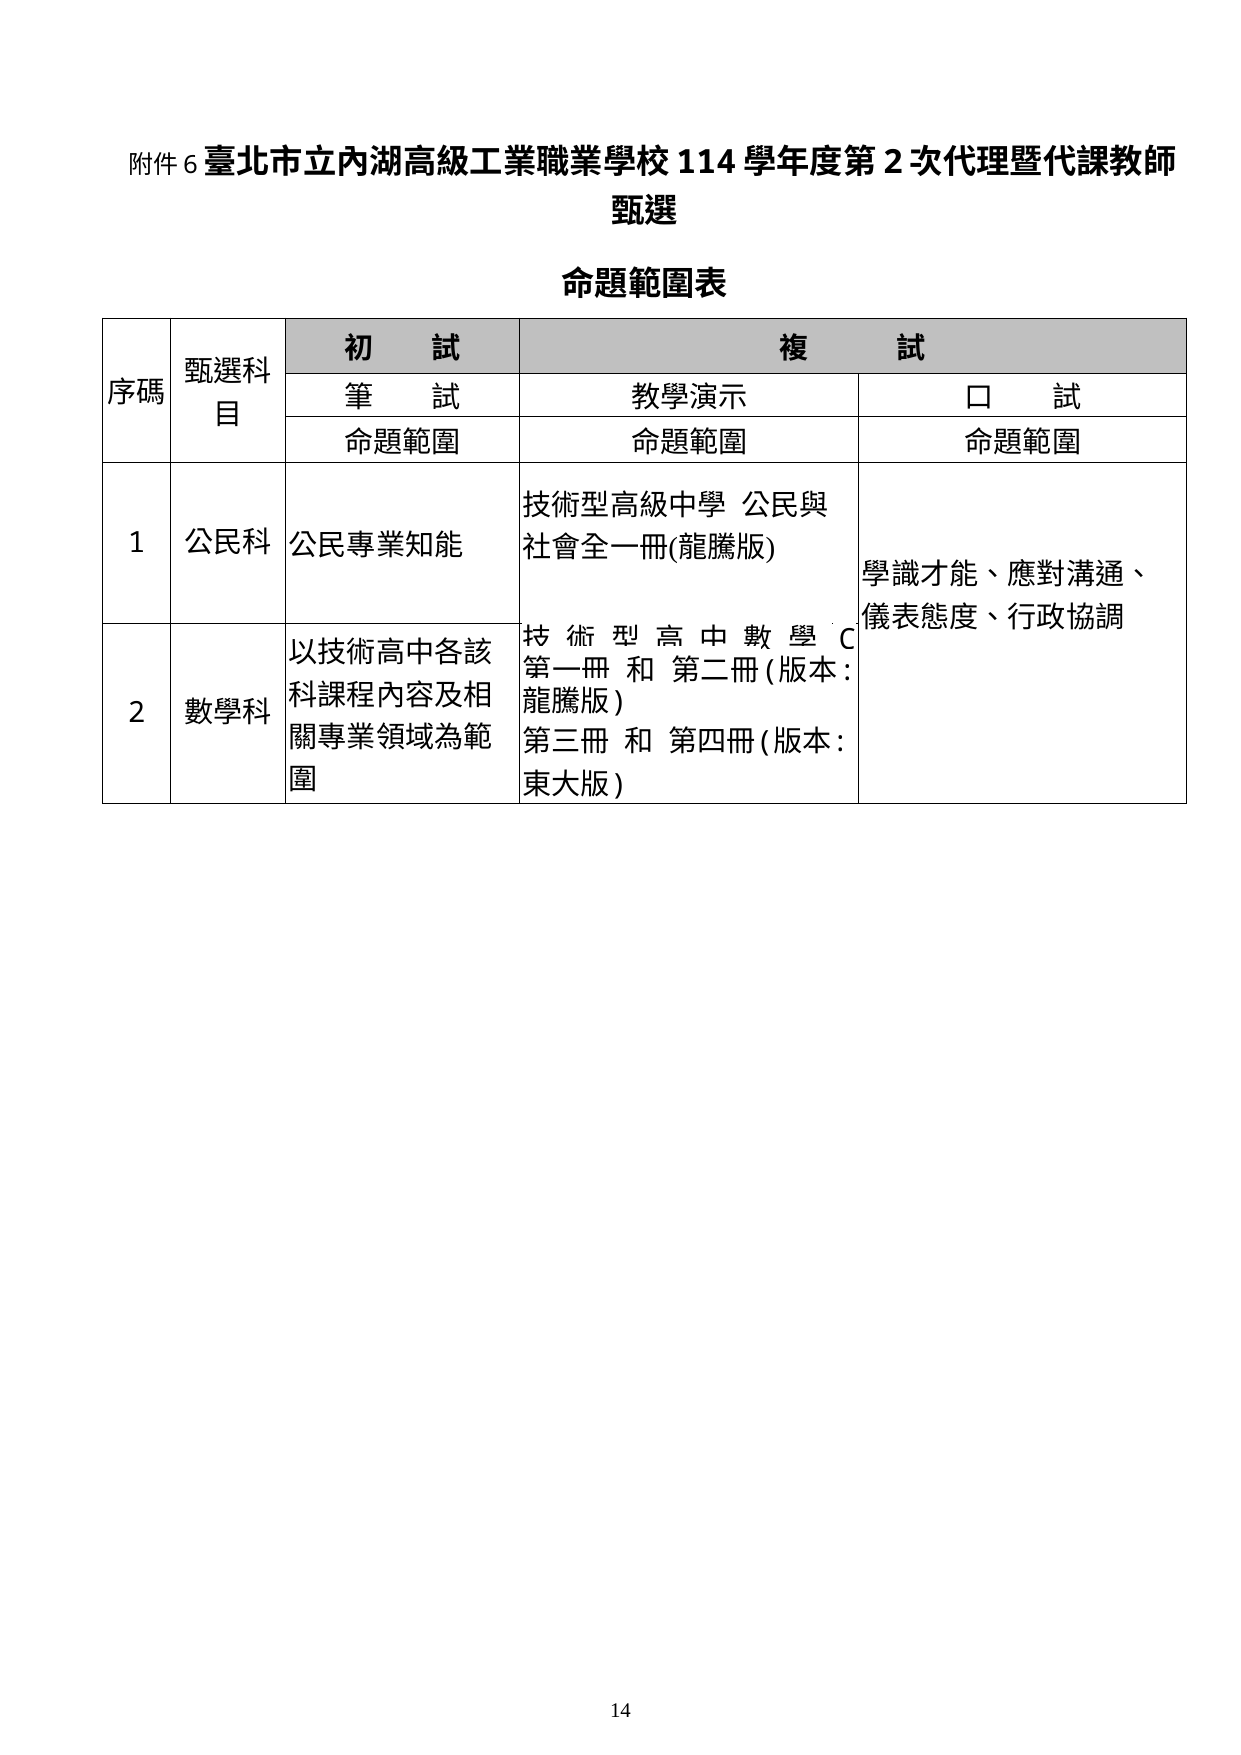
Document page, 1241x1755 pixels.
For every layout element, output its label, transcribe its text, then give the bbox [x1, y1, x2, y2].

table_cell 2 [103, 624, 170, 803]
table_cell 技術型高中數學C 第一冊 和 第二冊(版本:龍騰版) 第三冊 和 第四冊(版本:東大版) [520, 624, 858, 803]
table_cell 1 [103, 463, 170, 623]
table_cell 甄選科目 [171, 319, 285, 462]
table_cell 命題範圍 [286, 417, 519, 462]
table_cell 教學演示 [520, 374, 858, 416]
table_cell 公民專業知能 [286, 463, 519, 623]
table_header 附件6臺北市立內湖高級工業職業學校114學年度第2次代理暨代課教師甄選 命題範圍表 [102, 123, 1187, 318]
table_cell 筆 試 [286, 374, 519, 416]
table_cell 以技術高中各該科課程內容及相關專業領域為範圍 [286, 624, 519, 803]
table_cell 技術型高級中學 公民與社會全一冊(龍騰版) [520, 463, 858, 623]
table_cell 公民科 [171, 463, 285, 623]
table_cell 命題範圍 [520, 417, 858, 462]
table_cell 口 試 [859, 374, 1186, 416]
table_cell 數學科 [171, 624, 285, 803]
table_cell 學識才能、應對溝通、 儀表態度、行政協調 [859, 463, 1186, 803]
table_cell 序碼 [103, 319, 170, 462]
table_cell 命題範圍 [859, 417, 1186, 462]
table_cell 初 試 [286, 319, 519, 373]
table_cell 複 試 [520, 319, 1186, 373]
